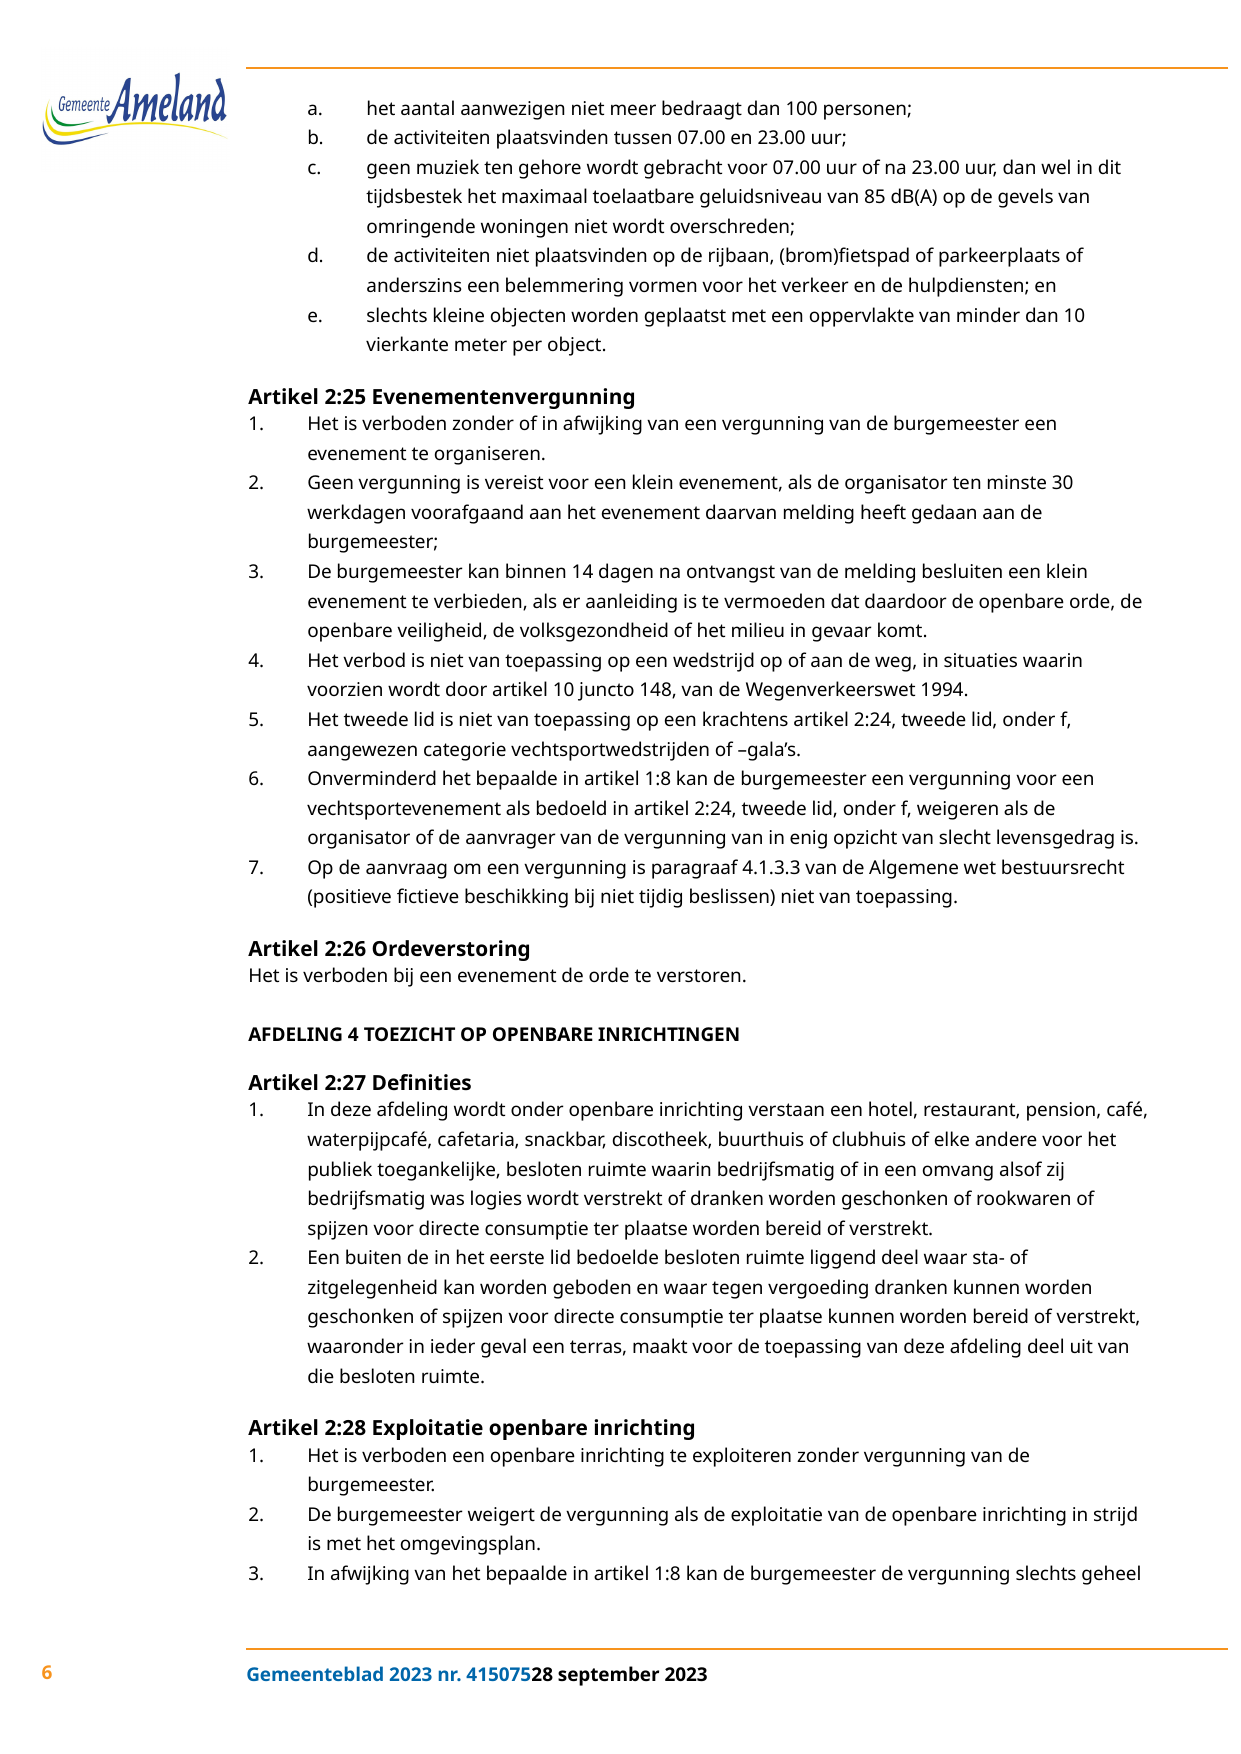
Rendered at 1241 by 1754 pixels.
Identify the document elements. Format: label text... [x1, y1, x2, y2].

list de activiteiten plaatsvinden tussen 07.00 en 23.00 uur; [307, 124, 1152, 150]
text AFDELING 4 TOEZICHT OP OPENBARE INRICHTINGEN [248, 1022, 1152, 1047]
list de activiteiten niet plaatsvinden op de rijbaan, (brom)fietspad of parkeerplaats of anderszins een belemmering vormen voor het verkeer en de hulpdiensten; en [307, 243, 1152, 298]
text Het is verboden bij een evenement de orde te verstoren. [248, 962, 1152, 988]
list De burgemeester weigert de vergunning als de exploitatie van de openbare inrichting in strijd is met het omgevingsplan. [248, 1501, 1152, 1556]
picture [41, 47, 231, 172]
list het aantal aanwezigen niet meer bedraagt dan 100 personen; [307, 95, 1152, 121]
list In afwijking van het bepaalde in artikel 1:8 kan de burgemeester de vergunning slechts geheel [248, 1560, 1152, 1586]
list Het is verboden zonder of in afwijking van een vergunning van de burgemeester een evenement te organiseren. [248, 410, 1152, 466]
list Een buiten de in het eerste lid bedoelde besloten ruimte liggend deel waar sta- of zitgelegenheid kan worden geboden en waar tegen vergoeding dranken kunnen worden geschonken of spijzen voor directe consumptie ter plaatse kunnen worden bereid of verstrekt, waaronder in ieder geval een terras, maakt voor de toepassing van deze afdeling deel uit van die besloten ruimte. [248, 1244, 1152, 1389]
list Het tweede lid is niet van toepassing op een krachtens artikel 2:24, tweede lid, onder f, aangewezen categorie vechtsportwedstrijden of –gala’s. [248, 706, 1152, 761]
list slechts kleine objecten worden geplaatst met een oppervlakte van minder dan 10 vierkante meter per object. [307, 302, 1152, 357]
list Op de aanvraag om een vergunning is paragraaf 4.1.3.3 van de Algemene wet bestuursrecht (positieve fictieve beschikking bij niet tijdig beslissen) niet van toepassing. [248, 854, 1152, 909]
text Artikel 2:26 Ordeverstoring [248, 934, 1152, 962]
text Artikel 2:25 Evenementenvergunning [248, 382, 1152, 410]
list Het is verboden een openbare inrichting te exploiteren zonder vergunning van de burgemeester. [248, 1442, 1152, 1497]
list De burgemeester kan binnen 14 dagen na ontvangst van de melding besluiten een klein evenement te verbieden, als er aanleiding is te vermoeden dat daardoor de openbare orde, de openbare veiligheid, de volksgezondheid of het milieu in gevaar komt. [248, 558, 1152, 643]
list Onverminderd het bepaalde in artikel 1:8 kan de burgemeester een vergunning voor een vechtsportevenement als bedoeld in artikel 2:24, tweede lid, onder f, weigeren als de organisator of de aanvrager van de vergunning van in enig opzicht van slecht levensgedrag is. [248, 765, 1152, 850]
list Het verbod is niet van toepassing op een wedstrijd op of aan de weg, in situaties waarin voorzien wordt door artikel 10 juncto 148, van de Wegenverkeerswet 1994. [248, 647, 1152, 702]
list geen muziek ten gehore wordt gebracht voor 07.00 uur of na 23.00 uur, dan wel in dit tijdsbestek het maximaal toelaatbare geluidsniveau van 85 dB(A) op de gevels van omringende woningen niet wordt overschreden; [307, 154, 1152, 239]
list Geen vergunning is vereist voor een klein evenement, als de organisator ten minste 30 werkdagen voorafgaand aan het evenement daarvan melding heeft gedaan aan de burgemeester; [248, 469, 1152, 554]
list In deze afdeling wordt onder openbare inrichting verstaan een hotel, restaurant, pension, café, waterpijpcafé, cafetaria, snackbar, discotheek, buurthuis of clubhuis of elke andere voor het publiek toegankelijke, besloten ruimte waarin bedrijfsmatig of in een omvang alsof zij bedrijfsmatig was logies wordt verstrekt of dranken worden geschonken of rookwaren of spijzen voor directe consumptie ter plaatse worden bereid of verstrekt. [248, 1097, 1152, 1241]
text Artikel 2:28 Exploitatie openbare inrichting [248, 1413, 1152, 1442]
text Artikel 2:27 Definities [248, 1068, 1152, 1097]
